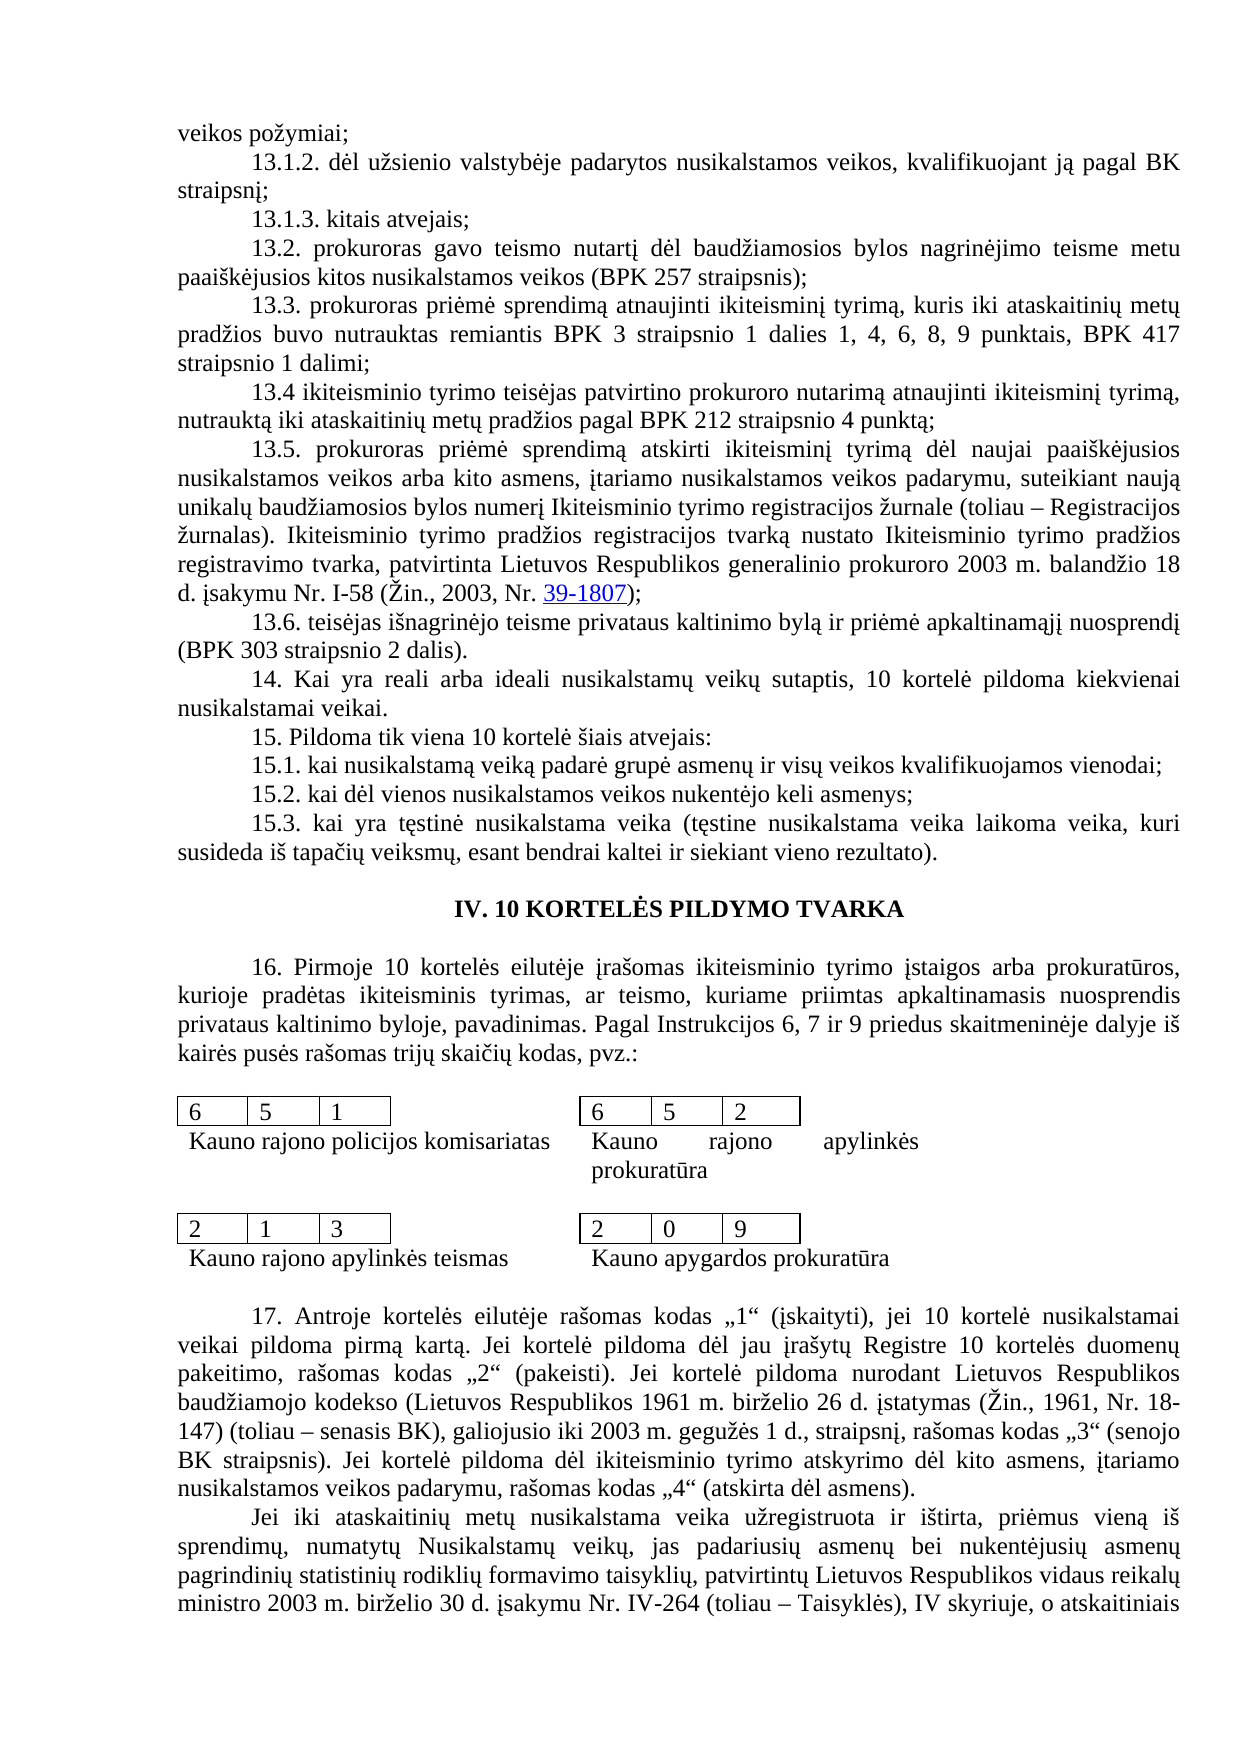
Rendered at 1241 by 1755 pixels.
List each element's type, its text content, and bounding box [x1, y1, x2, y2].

table_header [801, 1096, 931, 1125]
text 13.2. prokuroras gavo teismo nutartį dėl baudžiamosios bylos nagrinėjimo teisme metu paaiškėjusios kitos nusikalstamos veikos (BPK 257 straipsnis); [177, 233, 1181, 291]
text 17. Antroje kortelės eilutėje rašomas kodas „1“ (įskaityti), jei 10 kortelė nusikalstamai veikai pildoma pirmą kartą. Jei kortelė pildoma dėl jau įrašytų Registre 10 kortelės duomenų pakeitimo, rašomas kodas „2“ (pakeisti). Jei kortelė pildoma nurodant Lietuvos Respublikos baudžiamojo kodekso (Lietuvos Respublikos 1961 m. birželio 26 d. įstatymas (Žin., 1961, Nr. 18-147) (toliau – senasis BK), galiojusio iki 2003 m. gegužės 1 d., straipsnį, rašomas kodas „3“ (senojo BK straipsnis). Jei kortelė pildoma dėl ikiteisminio tyrimo atskyrimo dėl kito asmens, įtariamo nusikalstamos veikos padarymu, rašomas kodas „4“ (atskirta dėl asmens). [177, 1301, 1181, 1502]
text 13.3. prokuroras priėmė sprendimą atnaujinti ikiteisminį tyrimą, kuris iki ataskaitinių metų pradžios buvo nutrauktas remiantis BPK 3 straipsnio 1 dalies 1, 4, 6, 8, 9 punktais, BPK 417 straipsnio 1 dalimi; [177, 291, 1181, 377]
table_header 0 [652, 1214, 722, 1242]
text 13.6. teisėjas išnagrinėjo teisme privataus kaltinimo bylą ir priėmė apkaltinamąjį nuosprendį (BPK 303 straipsnio 2 dalis). [177, 607, 1181, 664]
table_cell Kauno rajono policijos komisariatas [177, 1125, 580, 1184]
text veikos požymiai; [177, 118, 1181, 147]
table_header 6 [178, 1097, 247, 1125]
table_header 3 [320, 1214, 390, 1242]
table_header 9 [723, 1214, 799, 1242]
text 15. Pildoma tik viena 10 kortelė šiais atvejais: [177, 722, 1181, 751]
table_header [391, 1096, 579, 1125]
text 13.4 ikiteisminio tyrimo teisėjas patvirtino prokuroro nutarimą atnaujinti ikiteisminį tyrimą, nutrauktą iki ataskaitinių metų pradžios pagal BPK 212 straipsnio 4 punktą; [177, 377, 1181, 434]
text IV. 10 KORTELĖS PILDYMO TVARKA [177, 894, 1181, 923]
table_header 2 [178, 1214, 247, 1242]
table_header 5 [248, 1097, 319, 1125]
text 13.1.3. kitais atvejais; [177, 204, 1181, 233]
text 16. Pirmoje 10 kortelės eilutėje įrašomas ikiteisminio tyrimo įstaigos arba prokuratūros, kurioje pradėtas ikiteisminis tyrimas, ar teismo, kuriame priimtas apkaltinamasis nuosprendis privataus kaltinimo byloje, pavadinimas. Pagal Instrukcijos 6, 7 ir 9 priedus skaitmeninėje dalyje iš kairės pusės rašomas trijų skaičių kodas, pvz.: [177, 952, 1181, 1067]
text 13.1.2. dėl užsienio valstybėje padarytos nusikalstamos veikos, kvalifikuojant ją pagal BK straipsnį; [177, 147, 1181, 204]
text 15.1. kai nusikalstamą veiką padarė grupė asmenų ir visų veikos kvalifikuojamos vienodai; [177, 751, 1181, 779]
table_header 2 [581, 1214, 651, 1242]
table_header 2 [723, 1097, 799, 1125]
table_header 1 [320, 1097, 390, 1125]
text 15.3. kai yra tęstinė nusikalstama veika (tęstine nusikalstama veika laikoma veika, kuri susideda iš tapačių veiksmų, esant bendrai kaltei ir siekiant vieno rezultato). [177, 808, 1181, 866]
table_cell Kauno rajono apylinkės teismas [177, 1243, 580, 1272]
text 15.2. kai dėl vienos nusikalstamos veikos nukentėjo keli asmenys; [177, 779, 1181, 808]
text 13.5. prokuroras priėmė sprendimą atskirti ikiteisminį tyrimą dėl naujai paaiškėjusios nusikalstamos veikos arba kito asmens, įtariamo nusikalstamos veikos padarymu, suteikiant naują unikalų baudžiamosios bylos numerį Ikiteisminio tyrimo registracijos žurnale (toliau – Registracijos žurnalas). Ikiteisminio tyrimo pradžios registracijos tvarką nustato Ikiteisminio tyrimo pradžios registravimo tvarka, patvirtinta Lietuvos Respublikos generalinio prokuroro 2003 m. balandžio 18 d. įsakymu Nr. I-58 (Žin., 2003, Nr. 39-1807); [177, 434, 1181, 607]
table_header 1 [248, 1214, 319, 1242]
text Jei iki ataskaitinių metų nusikalstama veika užregistruota ir ištirta, priėmus vieną iš sprendimų, numatytų Nusikalstamų veikų, jas padariusių asmenų bei nukentėjusių asmenų pagrindinių statistinių rodiklių formavimo taisyklių, patvirtintų Lietuvos Respublikos vidaus reikalų ministro 2003 m. birželio 30 d. įsakymu Nr. IV-264 (toliau – Taisyklės), IV skyriuje, o atskaitiniais [177, 1502, 1181, 1617]
table_cell Kauno apygardos prokuratūra [580, 1243, 931, 1272]
table_header 5 [652, 1097, 722, 1125]
table_header 6 [581, 1097, 651, 1125]
text 14. Kai yra reali arba ideali nusikalstamų veikų sutaptis, 10 kortelė pildoma kiekvienai nusikalstamai veikai. [177, 664, 1181, 722]
table_header [391, 1213, 579, 1242]
table_header [801, 1213, 931, 1242]
table_cell Kauno rajono apylinkės prokuratūra [580, 1125, 931, 1184]
